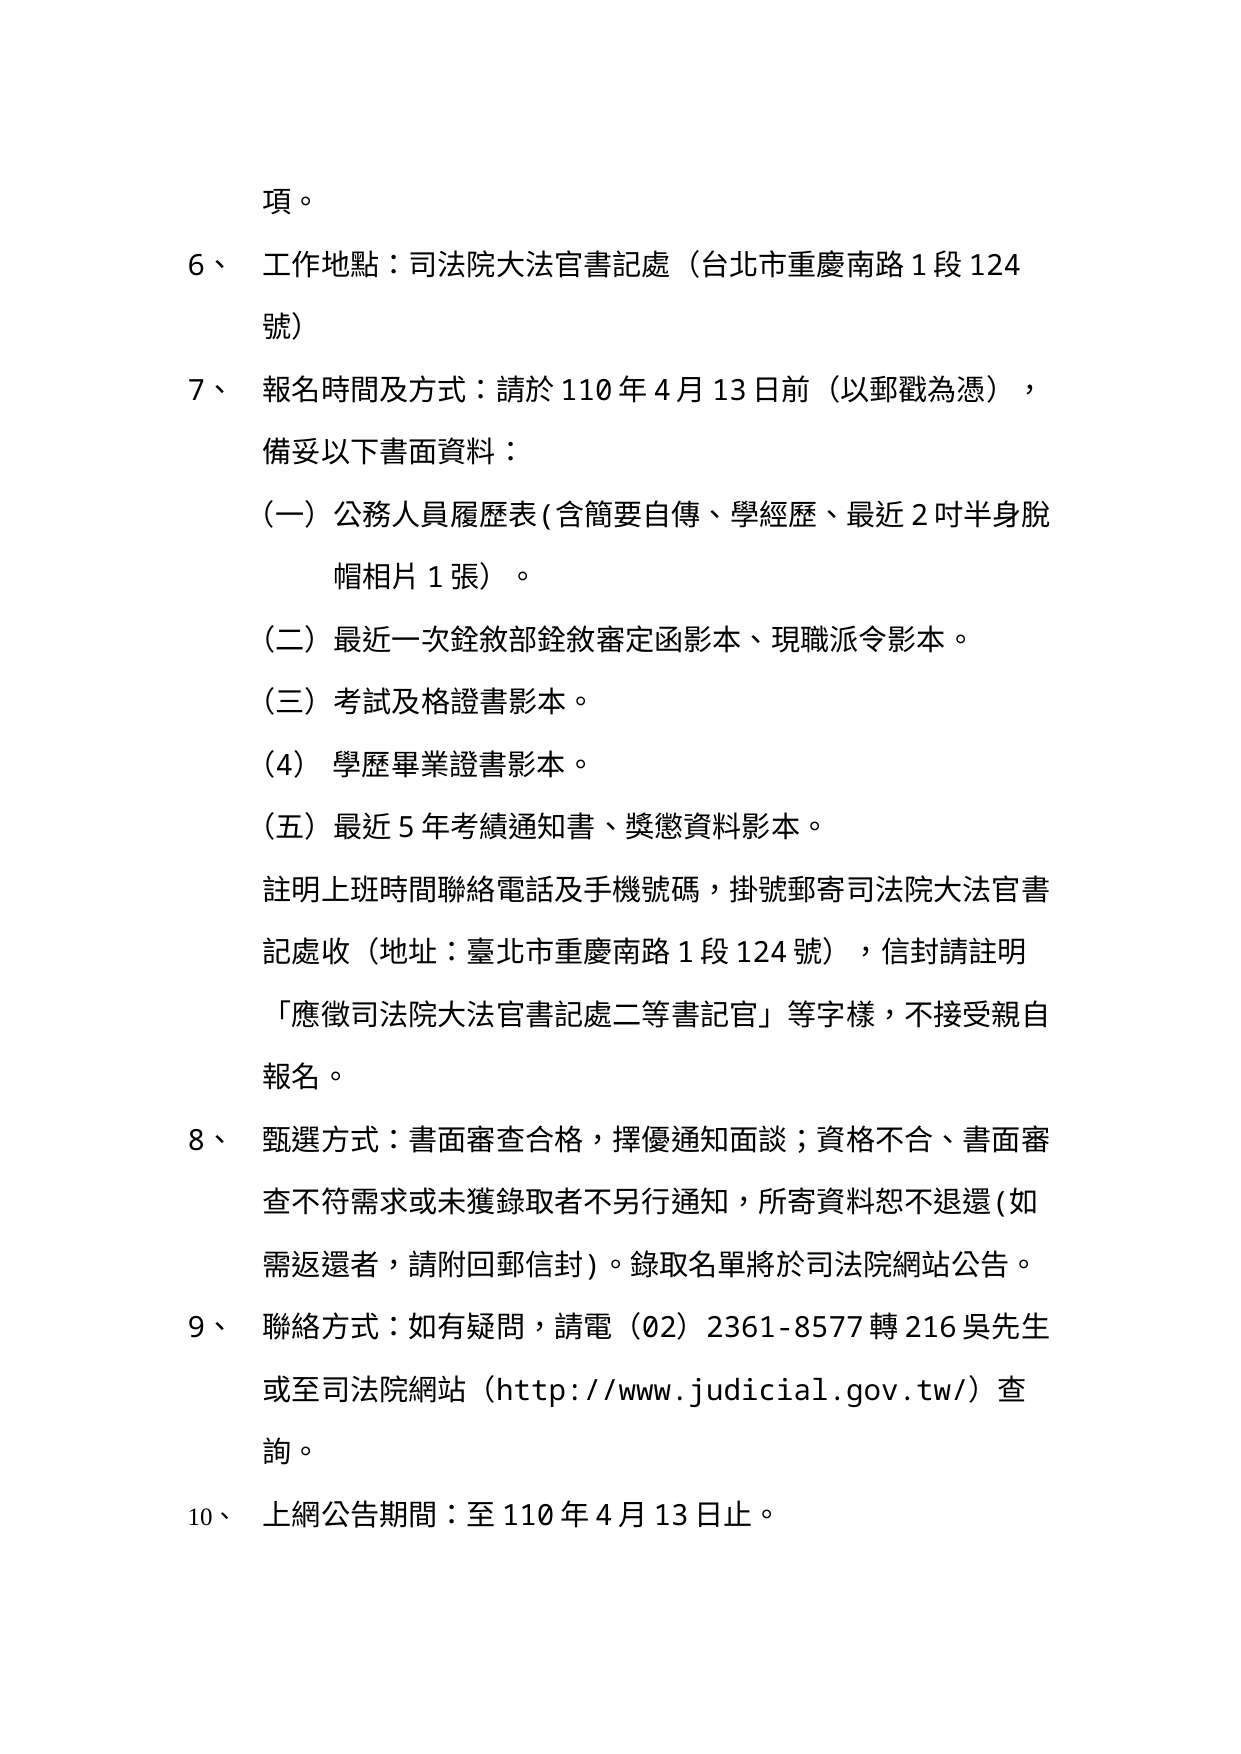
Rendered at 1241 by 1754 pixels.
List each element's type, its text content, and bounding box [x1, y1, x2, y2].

list 學歷畢業證書影本。 [246, 721, 1053, 783]
text （五）最近5年考績通知書、獎懲資料影本。 [187, 783, 1053, 846]
list 聯絡方式：如有疑問，請電（02）2361-8577轉216吳先生或至司法院網站（http://www.judicial.gov.tw/）查詢。 [187, 1283, 1053, 1471]
text （三）考試及格證書影本。 [187, 658, 1053, 721]
list 甄選方式：書面審查合格，擇優通知面談；資格不合、書面審查不符需求或未獲錄取者不另行通知，所寄資料恕不退還(如需返還者，請附回郵信封)。錄取名單將於司法院網站公告。 [187, 1096, 1053, 1283]
list 報名時間及方式：請於110年4月13日前（以郵戳為憑），備妥以下書面資料： [187, 346, 1053, 471]
list 工作地點：司法院大法官書記處（台北市重慶南路1段124號） [187, 221, 1053, 346]
text 註明上班時間聯絡電話及手機號碼，掛號郵寄司法院大法官書記處收（地址：臺北市重慶南路1段124號），信封請註明「應徵司法院大法官書記處二等書記官」等字樣，不接受親自報名。 [262, 846, 1053, 1096]
list 工作項目：有關釋憲業務案件之收發文、分案、研考等行政事項。 [187, 158, 1053, 221]
text （一）公務人員履歷表(含簡要自傳、學經歷、最近2吋半身脫帽相片1張）。 [187, 471, 1053, 596]
text （二）最近一次銓敘部銓敘審定函影本、現職派令影本。 [187, 596, 1053, 658]
list 上網公告期間：至110年4月13日止。 [187, 1471, 1053, 1533]
